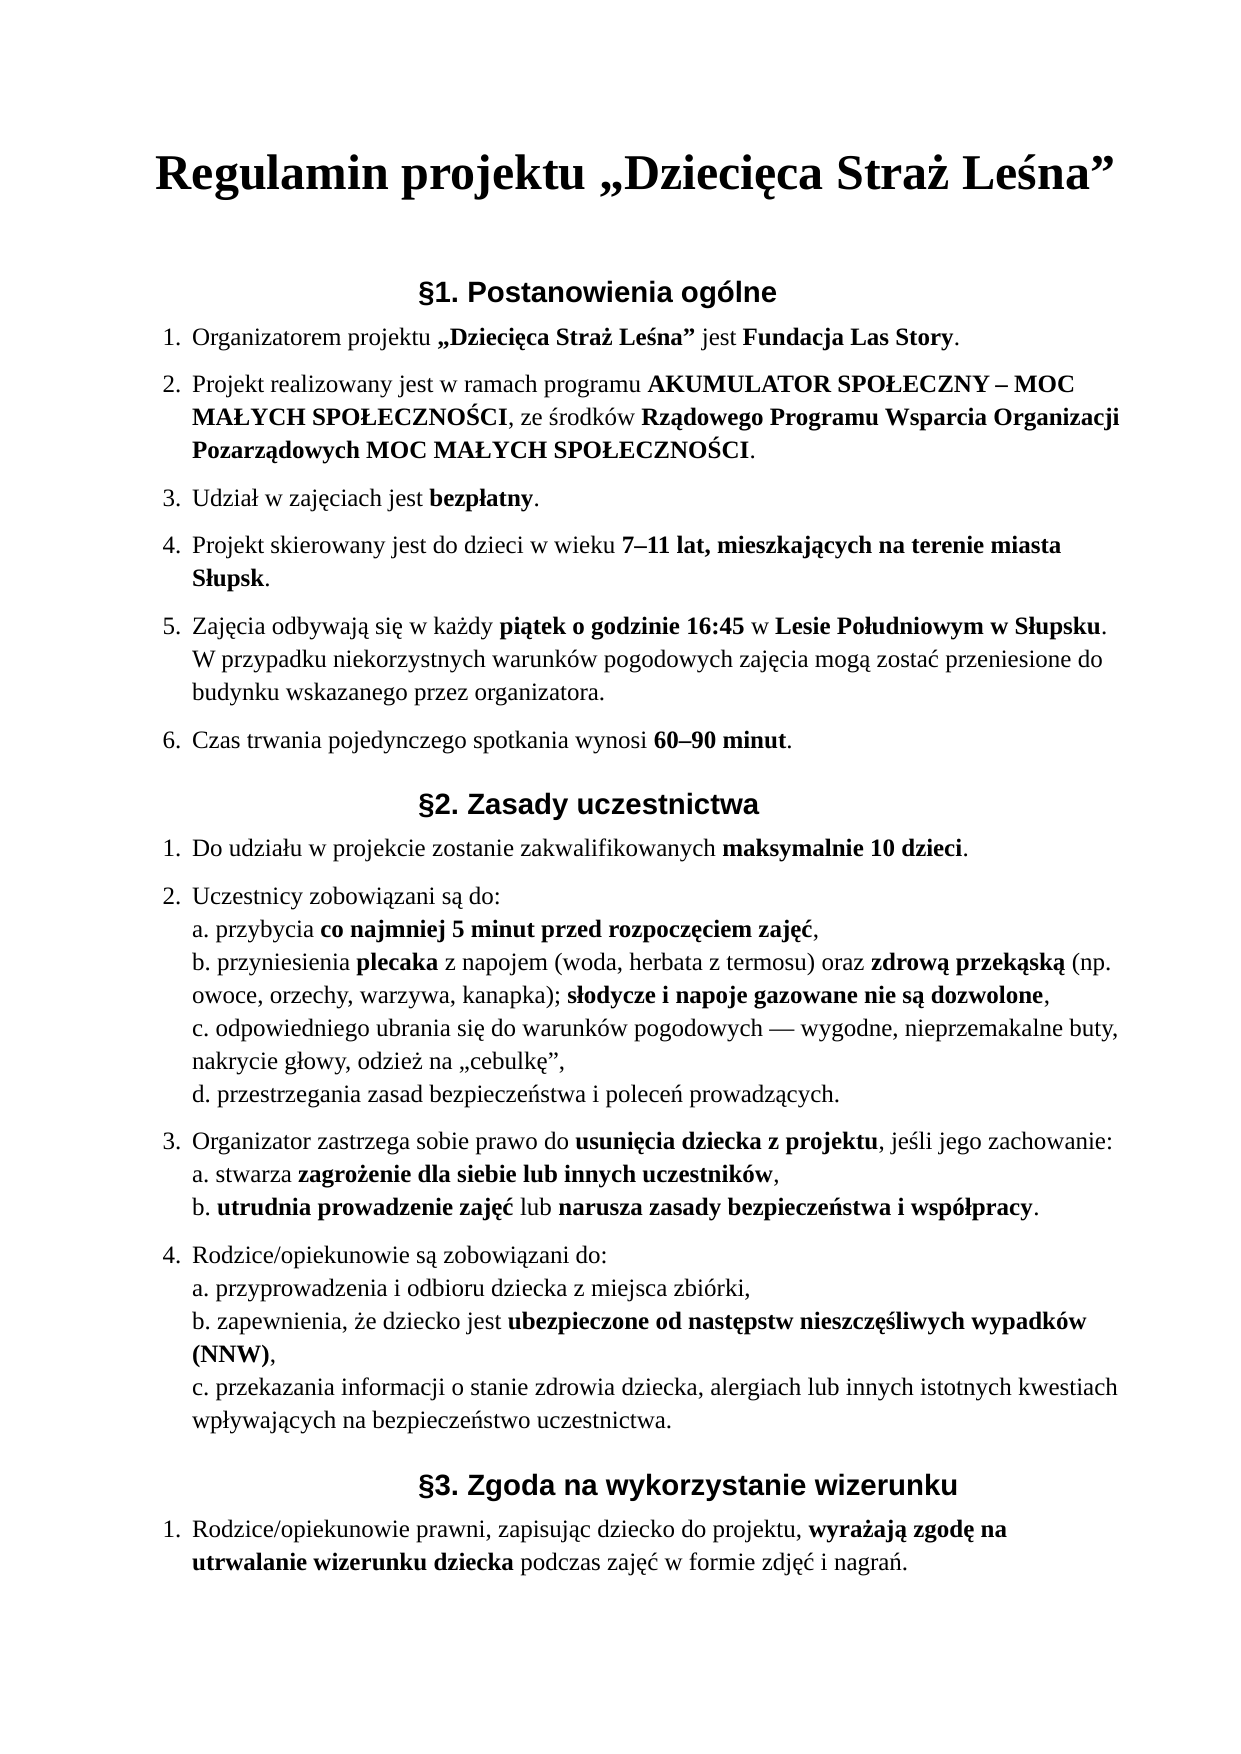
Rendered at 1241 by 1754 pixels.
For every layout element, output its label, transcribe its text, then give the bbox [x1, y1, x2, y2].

subtitle §1. Postanowienia ogólne [418, 275, 1122, 309]
list Organizator zastrzega sobie prawo do usunięcia dziecka z projektu, jeśli jego zachowanie: a. stwarza zagrożenie dla siebie lub innych uczestników, b. utrudnia prowadzenie zajęć lub narusza zasady bezpieczeństwa i współpracy. [162, 1126, 1122, 1221]
subtitle §2. Zasady uczestnictwa [418, 787, 1122, 821]
list Projekt realizowany jest w ramach programu AKUMULATOR SPOŁECZNY – MOC MAŁYCH SPOŁECZNOŚCI, ze środków Rządowego Programu Wsparcia Organizacji Pozarządowych MOC MAŁYCH SPOŁECZNOŚCI. [162, 369, 1122, 464]
list Zajęcia odbywają się w każdy piątek o godzinie 16:45 w Lesie Południowym w Słupsku. W przypadku niekorzystnych warunków pogodowych zajęcia mogą zostać przeniesione do budynku wskazanego przez organizatora. [162, 611, 1122, 706]
list Rodzice/opiekunowie prawni, zapisując dziecko do projektu, wyrażają zgodę na utrwalanie wizerunku dziecka podczas zajęć w formie zdjęć i nagrań. [162, 1514, 1122, 1575]
list Organizatorem projektu „Dziecięca Straż Leśna” jest Fundacja Las Story. [162, 322, 1122, 350]
list Czas trwania pojedynczego spotkania wynosi 60–90 minut. [162, 725, 1122, 753]
subtitle §3. Zgoda na wykorzystanie wizerunku [418, 1467, 1122, 1501]
list Projekt skierowany jest do dzieci w wieku 7–11 lat, mieszkających na terenie miasta Słupsk. [162, 530, 1122, 592]
list Do udziału w projekcie zostanie zakwalifikowanych maksymalnie 10 dzieci. [162, 833, 1122, 862]
subtitle Regulamin projektu „Dziecięca Straż Leśna” [118, 143, 1122, 201]
list Uczestnicy zobowiązani są do: a. przybycia co najmniej 5 minut przed rozpoczęciem zajęć, b. przyniesienia plecaka z napojem (woda, herbata z termosu) oraz zdrową przekąską (np. owoce, orzechy, warzywa, kanapka); słodycze i napoje gazowane nie są dozwolone, c. odpowiedniego ubrania się do warunków pogodowych — wygodne, nieprzemakalne buty, nakrycie głowy, odzież na „cebulkę”, d. przestrzegania zasad bezpieczeństwa i poleceń prowadzących. [162, 881, 1122, 1108]
list Rodzice/opiekunowie są zobowiązani do: a. przyprowadzenia i odbioru dziecka z miejsca zbiórki, b. zapewnienia, że dziecko jest ubezpieczone od następstw nieszczęśliwych wypadków (NNW), c. przekazania informacji o stanie zdrowia dziecka, alergiach lub innych istotnych kwestiach wpływających na bezpieczeństwo uczestnictwa. [162, 1240, 1122, 1434]
list Udział w zajęciach jest bezpłatny. [162, 483, 1122, 512]
